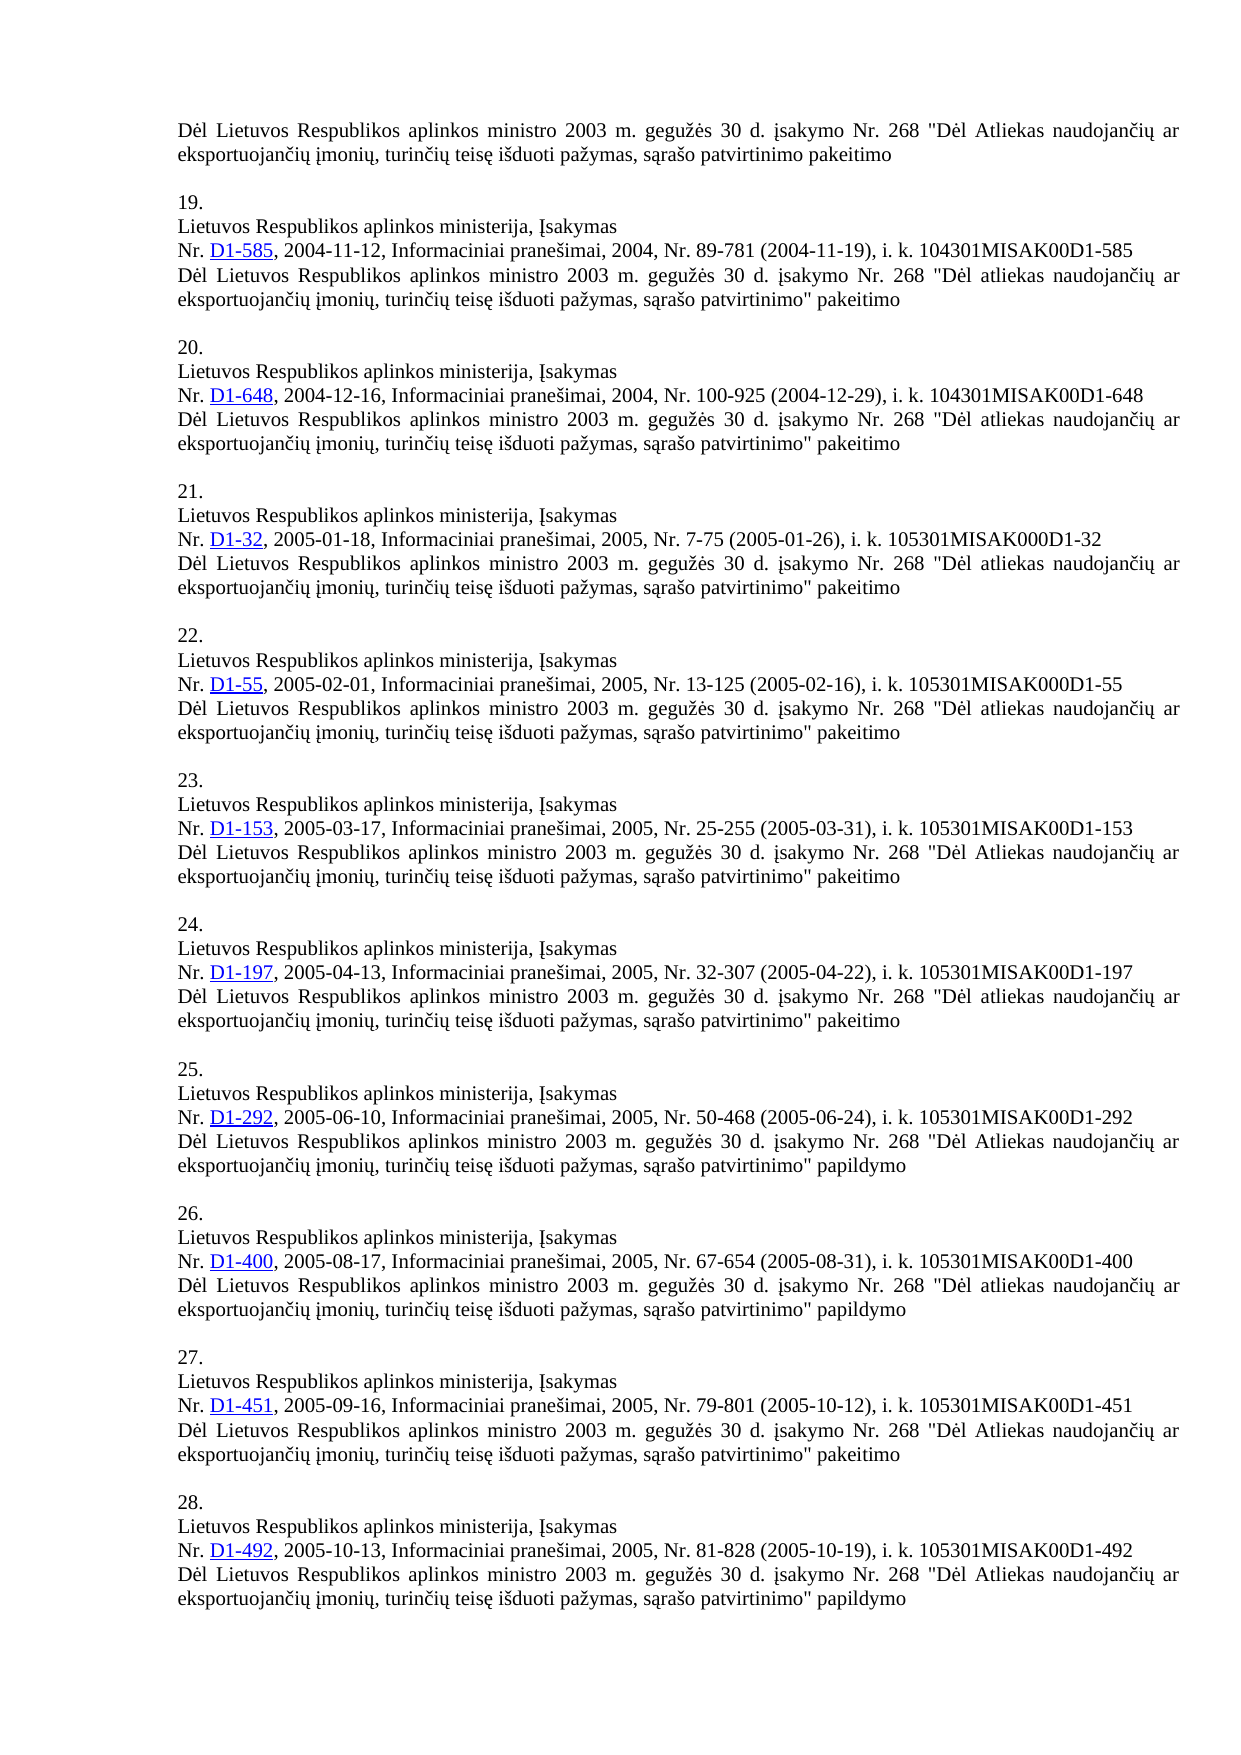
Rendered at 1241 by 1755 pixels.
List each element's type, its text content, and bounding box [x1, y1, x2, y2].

text Nr. D1-585, 2004-11-12, Informaciniai pranešimai, 2004, Nr. 89-781 (2004-11-19), i. k. 104301MISAK00D1-585 [177, 238, 1181, 262]
text Dėl Lietuvos Respublikos aplinkos ministro 2003 m. gegužės 30 d. įsakymo Nr. 268 "Dėl atliekas naudojančių ar eksportuojančių įmonių, turinčių teisę išduoti pažymas, sąrašo patvirtinimo" papildymo [177, 1273, 1181, 1321]
text Lietuvos Respublikos aplinkos ministerija, Įsakymas [177, 359, 1181, 383]
text 24. [177, 912, 1181, 936]
text Nr. D1-292, 2005-06-10, Informaciniai pranešimai, 2005, Nr. 50-468 (2005-06-24), i. k. 105301MISAK00D1-292 [177, 1105, 1181, 1129]
text Dėl Lietuvos Respublikos aplinkos ministro 2003 m. gegužės 30 d. įsakymo Nr. 268 "Dėl atliekas naudojančių ar eksportuojančių įmonių, turinčių teisę išduoti pažymas, sąrašo patvirtinimo" pakeitimo [177, 262, 1181, 311]
text Dėl Lietuvos Respublikos aplinkos ministro 2003 m. gegužės 30 d. įsakymo Nr. 268 "Dėl atliekas naudojančių ar eksportuojančių įmonių, turinčių teisę išduoti pažymas, sąrašo patvirtinimo" pakeitimo [177, 984, 1181, 1032]
text Nr. D1-55, 2005-02-01, Informaciniai pranešimai, 2005, Nr. 13-125 (2005-02-16), i. k. 105301MISAK000D1-55 [177, 672, 1181, 696]
text Nr. D1-32, 2005-01-18, Informaciniai pranešimai, 2005, Nr. 7-75 (2005-01-26), i. k. 105301MISAK000D1-32 [177, 527, 1181, 551]
text Nr. D1-648, 2004-12-16, Informaciniai pranešimai, 2004, Nr. 100-925 (2004-12-29), i. k. 104301MISAK00D1-648 [177, 383, 1181, 407]
text 25. [177, 1057, 1181, 1081]
text 28. [177, 1490, 1181, 1514]
text Dėl Lietuvos Respublikos aplinkos ministro 2003 m. gegužės 30 d. įsakymo Nr. 268 "Dėl Atliekas naudojančių ar eksportuojančių įmonių, turinčių teisę išduoti pažymas, sąrašo patvirtinimo" pakeitimo [177, 840, 1181, 888]
text 27. [177, 1345, 1181, 1369]
text 22. [177, 623, 1181, 647]
text Dėl Lietuvos Respublikos aplinkos ministro 2003 m. gegužės 30 d. įsakymo Nr. 268 "Dėl Atliekas naudojančių ar eksportuojančių įmonių, turinčių teisę išduoti pažymas, sąrašo patvirtinimo" papildymo [177, 1562, 1181, 1610]
text Dėl Lietuvos Respublikos aplinkos ministro 2003 m. gegužės 30 d. įsakymo Nr. 268 "Dėl atliekas naudojančių ar eksportuojančių įmonių, turinčių teisę išduoti pažymas, sąrašo patvirtinimo" pakeitimo [177, 696, 1181, 744]
text Dėl Lietuvos Respublikos aplinkos ministro 2003 m. gegužės 30 d. įsakymo Nr. 268 "Dėl atliekas naudojančių ar eksportuojančių įmonių, turinčių teisę išduoti pažymas, sąrašo patvirtinimo" pakeitimo [177, 551, 1181, 599]
text Lietuvos Respublikos aplinkos ministerija, Įsakymas [177, 214, 1181, 238]
text 19. [177, 190, 1181, 214]
text Dėl Lietuvos Respublikos aplinkos ministro 2003 m. gegužės 30 d. įsakymo Nr. 268 "Dėl Atliekas naudojančių ar eksportuojančių įmonių, turinčių teisę išduoti pažymas, sąrašo patvirtinimo pakeitimo [177, 118, 1181, 166]
text 26. [177, 1201, 1181, 1225]
text Nr. D1-197, 2005-04-13, Informaciniai pranešimai, 2005, Nr. 32-307 (2005-04-22), i. k. 105301MISAK00D1-197 [177, 960, 1181, 984]
text Nr. D1-492, 2005-10-13, Informaciniai pranešimai, 2005, Nr. 81-828 (2005-10-19), i. k. 105301MISAK00D1-492 [177, 1538, 1181, 1562]
text Lietuvos Respublikos aplinkos ministerija, Įsakymas [177, 503, 1181, 527]
text Nr. D1-451, 2005-09-16, Informaciniai pranešimai, 2005, Nr. 79-801 (2005-10-12), i. k. 105301MISAK00D1-451 [177, 1393, 1181, 1417]
text Lietuvos Respublikos aplinkos ministerija, Įsakymas [177, 1225, 1181, 1249]
text 20. [177, 335, 1181, 359]
text Nr. D1-400, 2005-08-17, Informaciniai pranešimai, 2005, Nr. 67-654 (2005-08-31), i. k. 105301MISAK00D1-400 [177, 1249, 1181, 1273]
text 21. [177, 479, 1181, 503]
text Nr. D1-153, 2005-03-17, Informaciniai pranešimai, 2005, Nr. 25-255 (2005-03-31), i. k. 105301MISAK00D1-153 [177, 816, 1181, 840]
text Dėl Lietuvos Respublikos aplinkos ministro 2003 m. gegužės 30 d. įsakymo Nr. 268 "Dėl atliekas naudojančių ar eksportuojančių įmonių, turinčių teisę išduoti pažymas, sąrašo patvirtinimo" pakeitimo [177, 407, 1181, 455]
text Lietuvos Respublikos aplinkos ministerija, Įsakymas [177, 792, 1181, 816]
text Lietuvos Respublikos aplinkos ministerija, Įsakymas [177, 1081, 1181, 1105]
text Dėl Lietuvos Respublikos aplinkos ministro 2003 m. gegužės 30 d. įsakymo Nr. 268 "Dėl Atliekas naudojančių ar eksportuojančių įmonių, turinčių teisę išduoti pažymas, sąrašo patvirtinimo" papildymo [177, 1129, 1181, 1177]
text Lietuvos Respublikos aplinkos ministerija, Įsakymas [177, 936, 1181, 960]
text 23. [177, 768, 1181, 792]
text Lietuvos Respublikos aplinkos ministerija, Įsakymas [177, 1514, 1181, 1538]
text Lietuvos Respublikos aplinkos ministerija, Įsakymas [177, 1369, 1181, 1393]
text Dėl Lietuvos Respublikos aplinkos ministro 2003 m. gegužės 30 d. įsakymo Nr. 268 "Dėl Atliekas naudojančių ar eksportuojančių įmonių, turinčių teisę išduoti pažymas, sąrašo patvirtinimo" pakeitimo [177, 1417, 1181, 1466]
text Lietuvos Respublikos aplinkos ministerija, Įsakymas [177, 647, 1181, 672]
